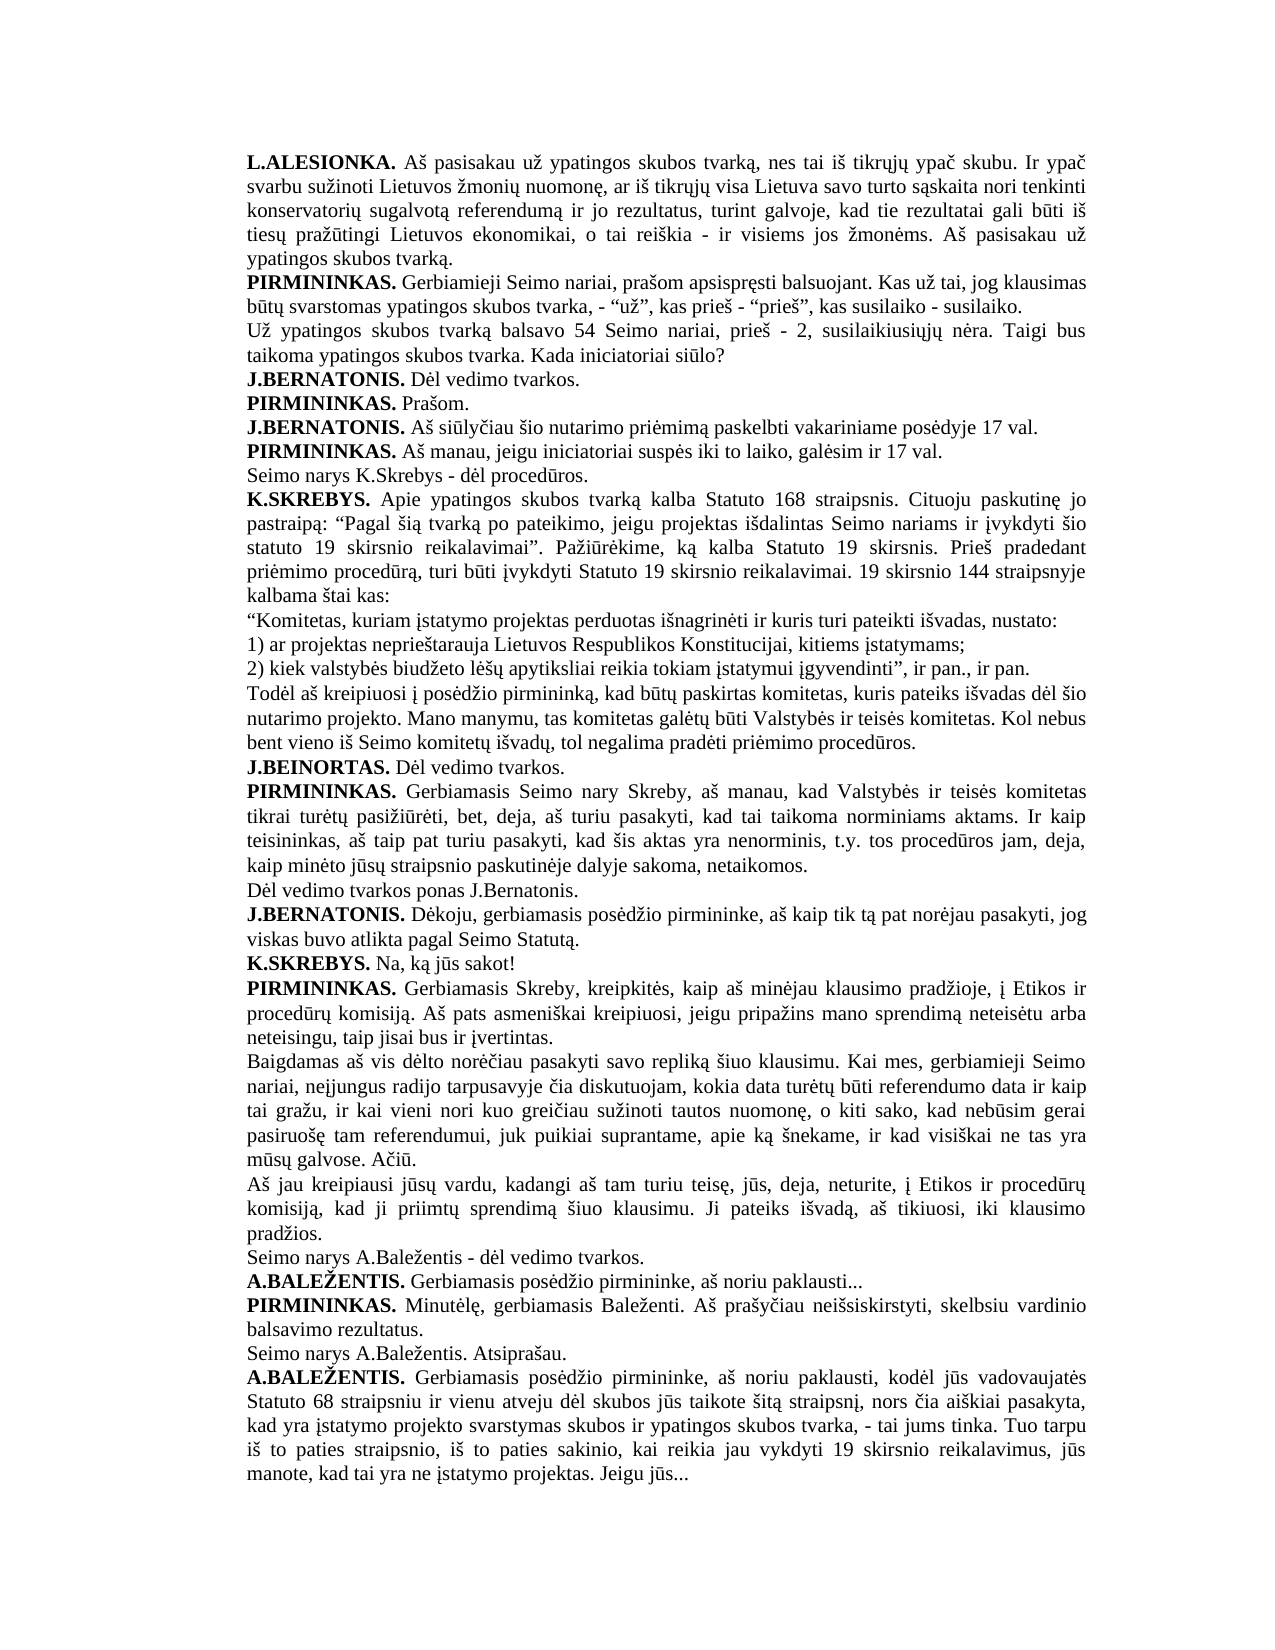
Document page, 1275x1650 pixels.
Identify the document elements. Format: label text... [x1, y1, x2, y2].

text Aš jau kreipiausi jūsų vardu, kadangi aš tam turiu teisę, jūs, deja, neturite, į Etikos ir procedūrų komisiją, kad ji priimtų sprendimą šiuo klausimu. Ji pateiks išvadą, aš tikiuosi, iki klausimo pradžios. [247, 1171, 1087, 1245]
text J.BERNATONIS. Dėl vedimo tvarkos. [247, 367, 1087, 391]
text PIRMININKAS. Prašom. [247, 391, 1087, 415]
text PIRMININKAS. Gerbiamasis Skreby, kreipkitės, kaip aš minėjau klausimo pradžioje, į Etikos ir procedūrų komisiją. Aš pats asmeniškai kreipiuosi, jeigu pripažins mano sprendimą neteisėtu arba neteisingu, taip jisai bus ir įvertintas. [247, 975, 1087, 1049]
text Seimo narys A.Baležentis - dėl vedimo tvarkos. [247, 1245, 1087, 1269]
text 1) ar projektas neprieštarauja Lietuvos Respublikos Konstitucijai, kitiems įstatymams; [247, 632, 1087, 656]
text Todėl aš kreipiuosi į posėdžio pirmininką, kad būtų paskirtas komitetas, kuris pateiks išvadas dėl šio nutarimo projekto. Mano manymu, tas komitetas galėtų būti Valstybės ir teisės komitetas. Kol nebus bent vieno iš Seimo komitetų išvadų, tol negalima pradėti priėmimo procedūros. [247, 680, 1087, 754]
text J.BEINORTAS. Dėl vedimo tvarkos. [247, 754, 1087, 779]
text J.BERNATONIS. Dėkoju, gerbiamasis posėdžio pirmininke, aš kaip tik tą pat norėjau pasakyti, jog viskas buvo atlikta pagal Seimo Statutą. [247, 902, 1087, 951]
text K.SKREBYS. Na, ką jūs sakot! [247, 951, 1087, 975]
text L.ALESIONKA. Aš pasisakau už ypatingos skubos tvarką, nes tai iš tikrųjų ypač skubu. Ir ypač svarbu sužinoti Lietuvos žmonių nuomonę, ar iš tikrųjų visa Lietuva savo turto sąskaita nori tenkinti konservatorių sugalvotą referendumą ir jo rezultatus, turint galvoje, kad tie rezultatai gali būti iš tiesų pražūtingi Lietuvos ekonomikai, o tai reiškia - ir visiems jos žmonėms. Aš pasisakau už ypatingos skubos tvarką. [247, 150, 1087, 270]
text PIRMININKAS. Minutėlę, gerbiamasis Baleženti. Aš prašyčiau neišsiskirstyti, skelbsiu vardinio balsavimo rezultatus. [247, 1293, 1087, 1341]
text Dėl vedimo tvarkos ponas J.Bernatonis. [247, 877, 1087, 902]
text A.BALEŽENTIS. Gerbiamasis posėdžio pirmininke, aš noriu paklausti... [247, 1269, 1087, 1293]
text 2) kiek valstybės biudžeto lėšų apytiksliai reikia tokiam įstatymui įgyvendinti”, ir pan., ir pan. [247, 656, 1087, 680]
text J.BERNATONIS. Aš siūlyčiau šio nutarimo priėmimą paskelbti vakariniame posėdyje 17 val. [247, 415, 1087, 439]
text PIRMININKAS. Gerbiamieji Seimo nariai, prašom apsispręsti balsuojant. Kas už tai, jog klausimas būtų svarstomas ypatingos skubos tvarka, - “už”, kas prieš - “prieš”, kas susilaiko - susilaiko. [247, 270, 1087, 318]
text Seimo narys K.Skrebys - dėl procedūros. [247, 463, 1087, 487]
text Už ypatingos skubos tvarką balsavo 54 Seimo nariai, prieš - 2, susilaikiusiųjų nėra. Taigi bus taikoma ypatingos skubos tvarka. Kada iniciatoriai siūlo? [247, 318, 1087, 367]
text Seimo narys A.Baležentis. Atsiprašau. [247, 1341, 1087, 1365]
text “Komitetas, kuriam įstatymo projektas perduotas išnagrinėti ir kuris turi pateikti išvadas, nustato: [247, 607, 1087, 632]
text PIRMININKAS. Aš manau, jeigu iniciatoriai suspės iki to laiko, galėsim ir 17 val. [247, 439, 1087, 463]
text Baigdamas aš vis dėlto norėčiau pasakyti savo repliką šiuo klausimu. Kai mes, gerbiamieji Seimo nariai, neįjungus radijo tarpusavyje čia diskutuojam, kokia data turėtų būti referendumo data ir kaip tai gražu, ir kai vieni nori kuo greičiau sužinoti tautos nuomonę, o kiti sako, kad nebūsim gerai pasiruošę tam referendumui, juk puikiai suprantame, apie ką šnekame, ir kad visiškai ne tas yra mūsų galvose. Ačiū. [247, 1049, 1087, 1171]
text PIRMININKAS. Gerbiamasis Seimo nary Skreby, aš manau, kad Valstybės ir teisės komitetas tikrai turėtų pasižiūrėti, bet, deja, aš turiu pasakyti, kad tai taikoma norminiams aktams. Ir kaip teisininkas, aš taip pat turiu pasakyti, kad šis aktas yra nenorminis, t.y. tos procedūros jam, deja, kaip minėto jūsų straipsnio paskutinėje dalyje sakoma, netaikomos. [247, 779, 1087, 877]
text K.SKREBYS. Apie ypatingos skubos tvarką kalba Statuto 168 straipsnis. Cituoju paskutinę jo pastraipą: “Pagal šią tvarką po pateikimo, jeigu projektas išdalintas Seimo nariams ir įvykdyti šio statuto 19 skirsnio reikalavimai”. Pažiūrėkime, ką kalba Statuto 19 skirsnis. Prieš pradedant priėmimo procedūrą, turi būti įvykdyti Statuto 19 skirsnio reikalavimai. 19 skirsnio 144 straipsnyje kalbama štai kas: [247, 487, 1087, 607]
text A.BALEŽENTIS. Gerbiamasis posėdžio pirmininke, aš noriu paklausti, kodėl jūs vadovaujatės Statuto 68 straipsniu ir vienu atveju dėl skubos jūs taikote šitą straipsnį, nors čia aiškiai pasakyta, kad yra įstatymo projekto svarstymas skubos ir ypatingos skubos tvarka, - tai jums tinka. Tuo tarpu iš to paties straipsnio, iš to paties sakinio, kai reikia jau vykdyti 19 skirsnio reikalavimus, jūs manote, kad tai yra ne įstatymo projektas. Jeigu jūs... [247, 1365, 1087, 1485]
